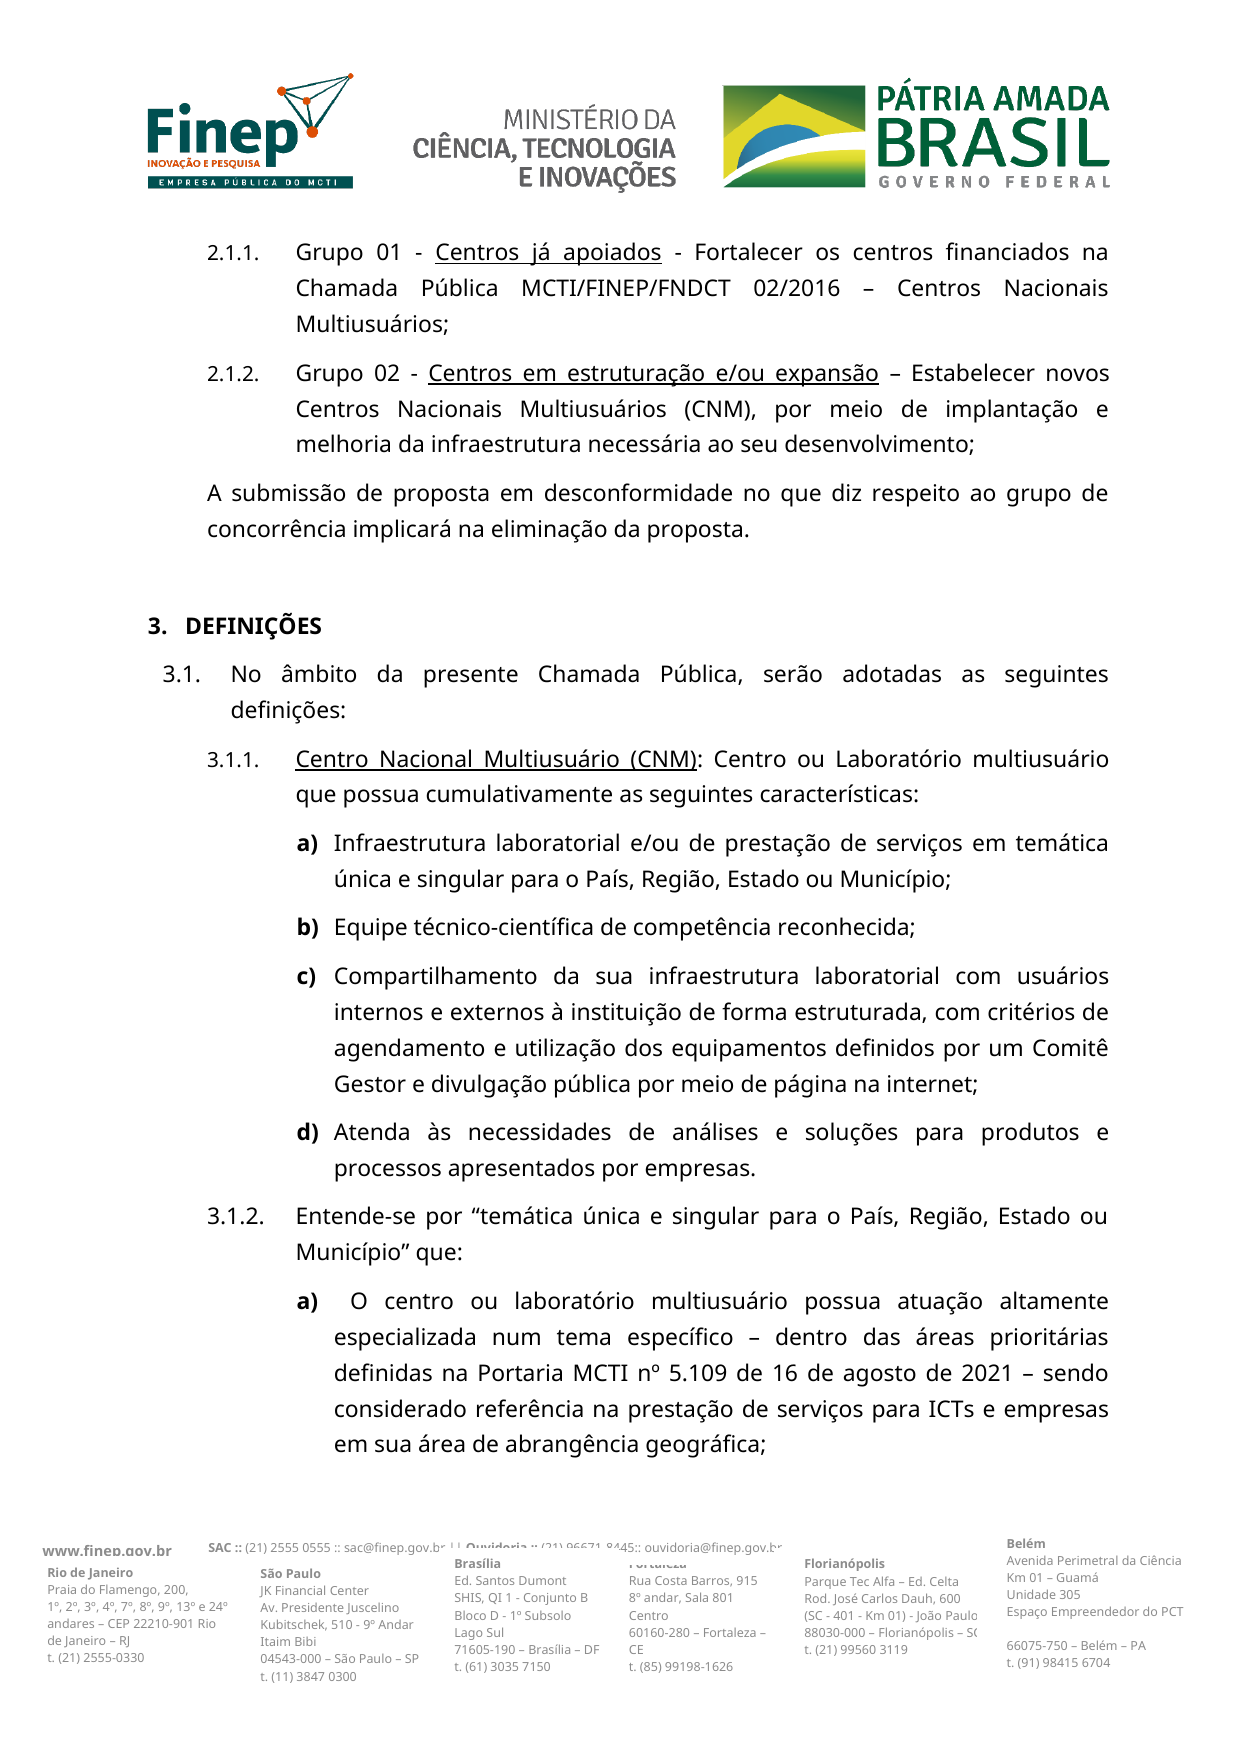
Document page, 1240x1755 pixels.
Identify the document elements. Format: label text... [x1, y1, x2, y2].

list Compartilhamento da sua infraestrutura laboratorial com usuários internos e externos à instituição de forma estruturada, com critérios de agendamento e utilização dos equipamentos definidos por um Comitê Gestor e divulgação pública por meio de página na internet; [296, 960, 1110, 1099]
list Centro Nacional Multiusuário (CNM): Centro ou Laboratório multiusuário que possua cumulativamente as seguintes características: [207, 742, 1110, 810]
list Infraestrutura laboratorial e/ou de prestação de serviços em temática única e singular para o País, Região, Estado ou Município; [296, 827, 1110, 894]
list DEFINIÇÕES [148, 610, 1110, 641]
list O centro ou laboratório multiusuário possua atuação altamente especializada num tema específico – dentro das áreas prioritárias definidas na Portaria MCTI nº 5.109 de 16 de agosto de 2021 – sendo considerado referência na prestação de serviços para ICTs e empresas em sua área de abrangência geográfica; [296, 1285, 1110, 1460]
list Grupo 02 - Centros em estruturação e/ou expansão – Estabelecer novos Centros Nacionais Multiusuários (CNM), por meio de implantação e melhoria da infraestrutura necessária ao seu desenvolvimento; [207, 357, 1110, 460]
list No âmbito da presente Chamada Pública, serão adotadas as seguintes definições: [162, 658, 1110, 725]
list Entende-se por “temática única e singular para o País, Região, Estado ou Município” que: [207, 1200, 1110, 1267]
list Equipe técnico-científica de competência reconhecida; [296, 911, 1110, 942]
text A submissão de proposta em desconformidade no que diz respeito ao grupo de concorrência implicará na eliminação da proposta. [207, 477, 1110, 544]
list Grupo 01 - Centros já apoiados - Fortalecer os centros financiados na Chamada Pública MCTI/FINEP/FNDCT 02/2016 – Centros Nacionais Multiusuários; [207, 236, 1110, 339]
list Atenda às necessidades de análises e soluções para produtos e processos apresentados por empresas. [296, 1116, 1110, 1183]
